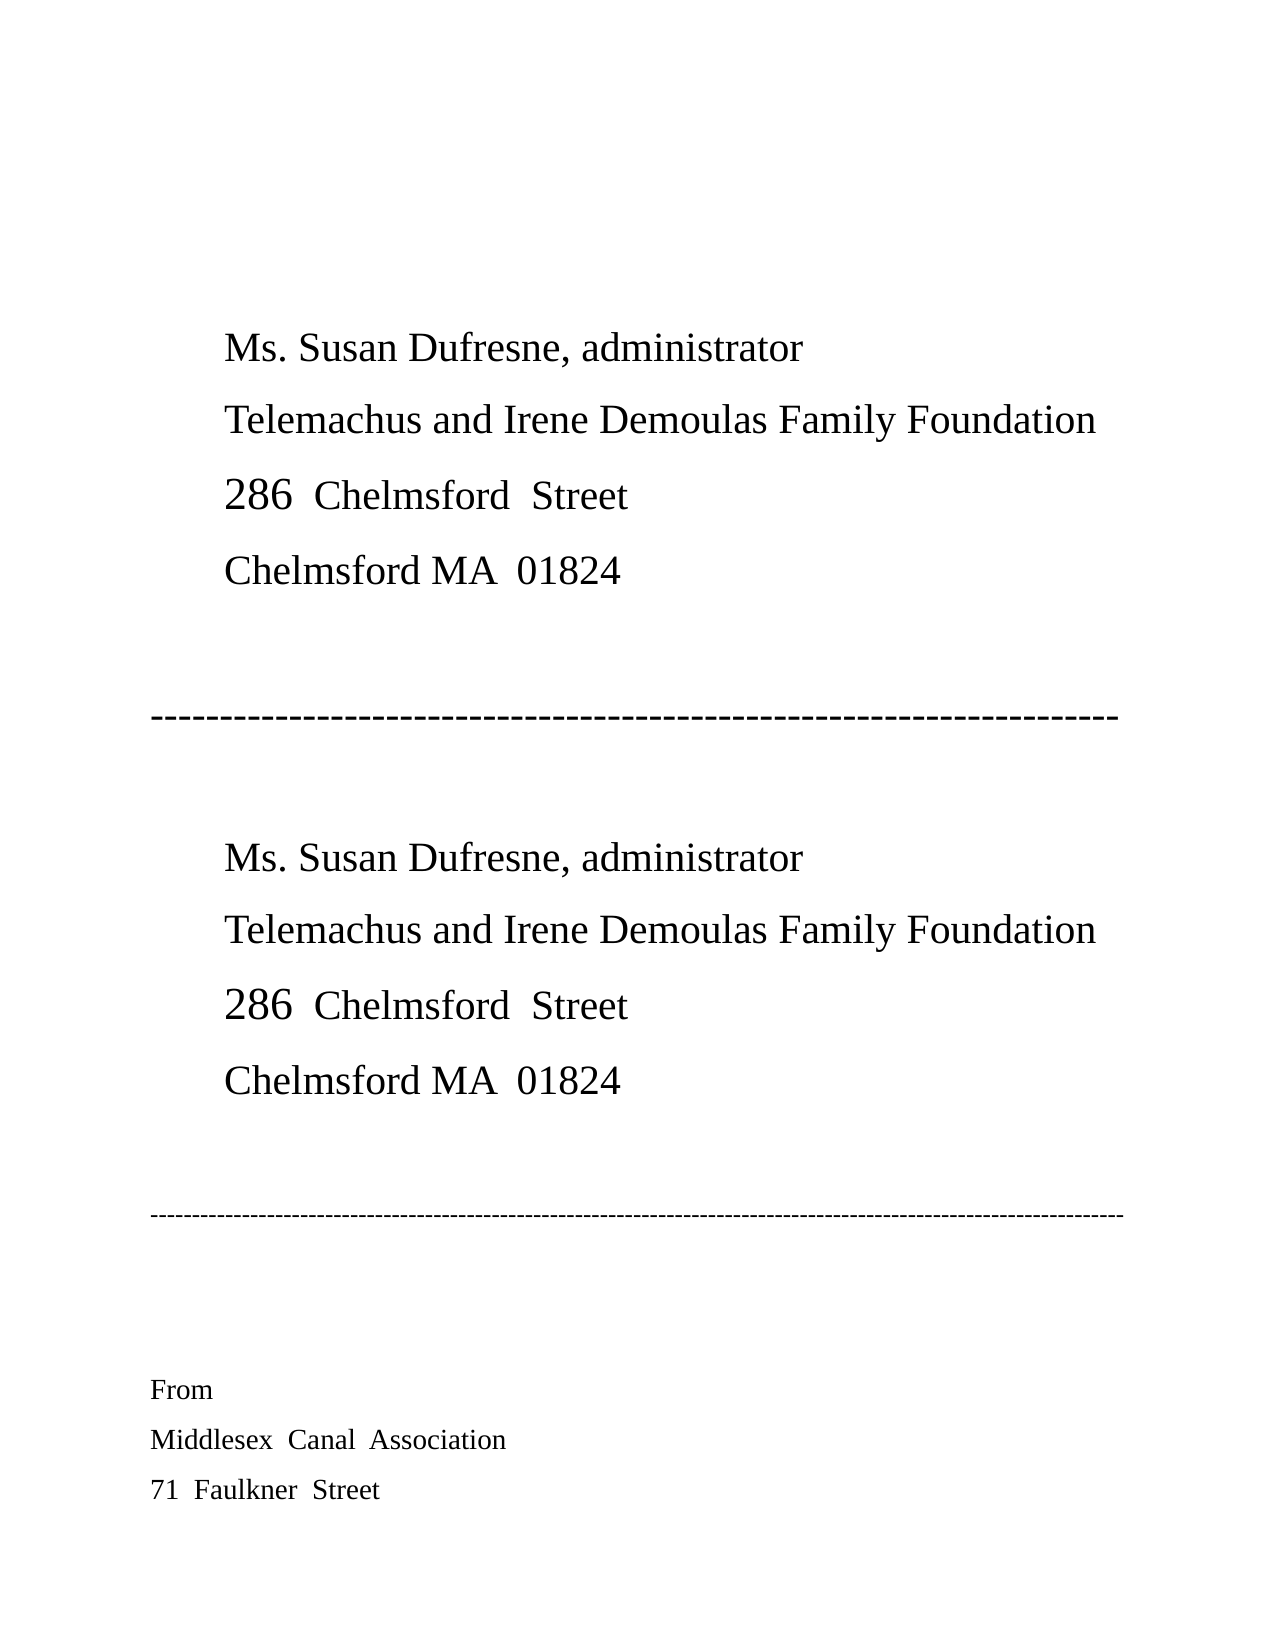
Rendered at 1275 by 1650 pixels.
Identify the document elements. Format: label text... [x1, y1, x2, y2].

text From [150, 1372, 1125, 1405]
text Chelmsford MA 01824 [150, 545, 1125, 593]
text Middlesex Canal Association [150, 1422, 1125, 1456]
text 286 Chelmsford Street [150, 466, 1125, 519]
text Telemachus and Irene Demoulas Family Foundation [150, 394, 1125, 442]
text --------------------------------------------------------------------------------------------------------------------- [150, 1199, 1125, 1228]
text ---------------------------------------------------------------------- [150, 689, 1125, 737]
text 71 Faulkner Street [150, 1472, 1125, 1506]
text Ms. Susan Dufresne, administrator [150, 322, 1125, 370]
text 286 Chelmsford Street [150, 977, 1125, 1029]
text Telemachus and Irene Demoulas Family Foundation [150, 905, 1125, 953]
text Chelmsford MA 01824 [150, 1056, 1125, 1103]
text Ms. Susan Dufresne, administrator [150, 833, 1125, 881]
